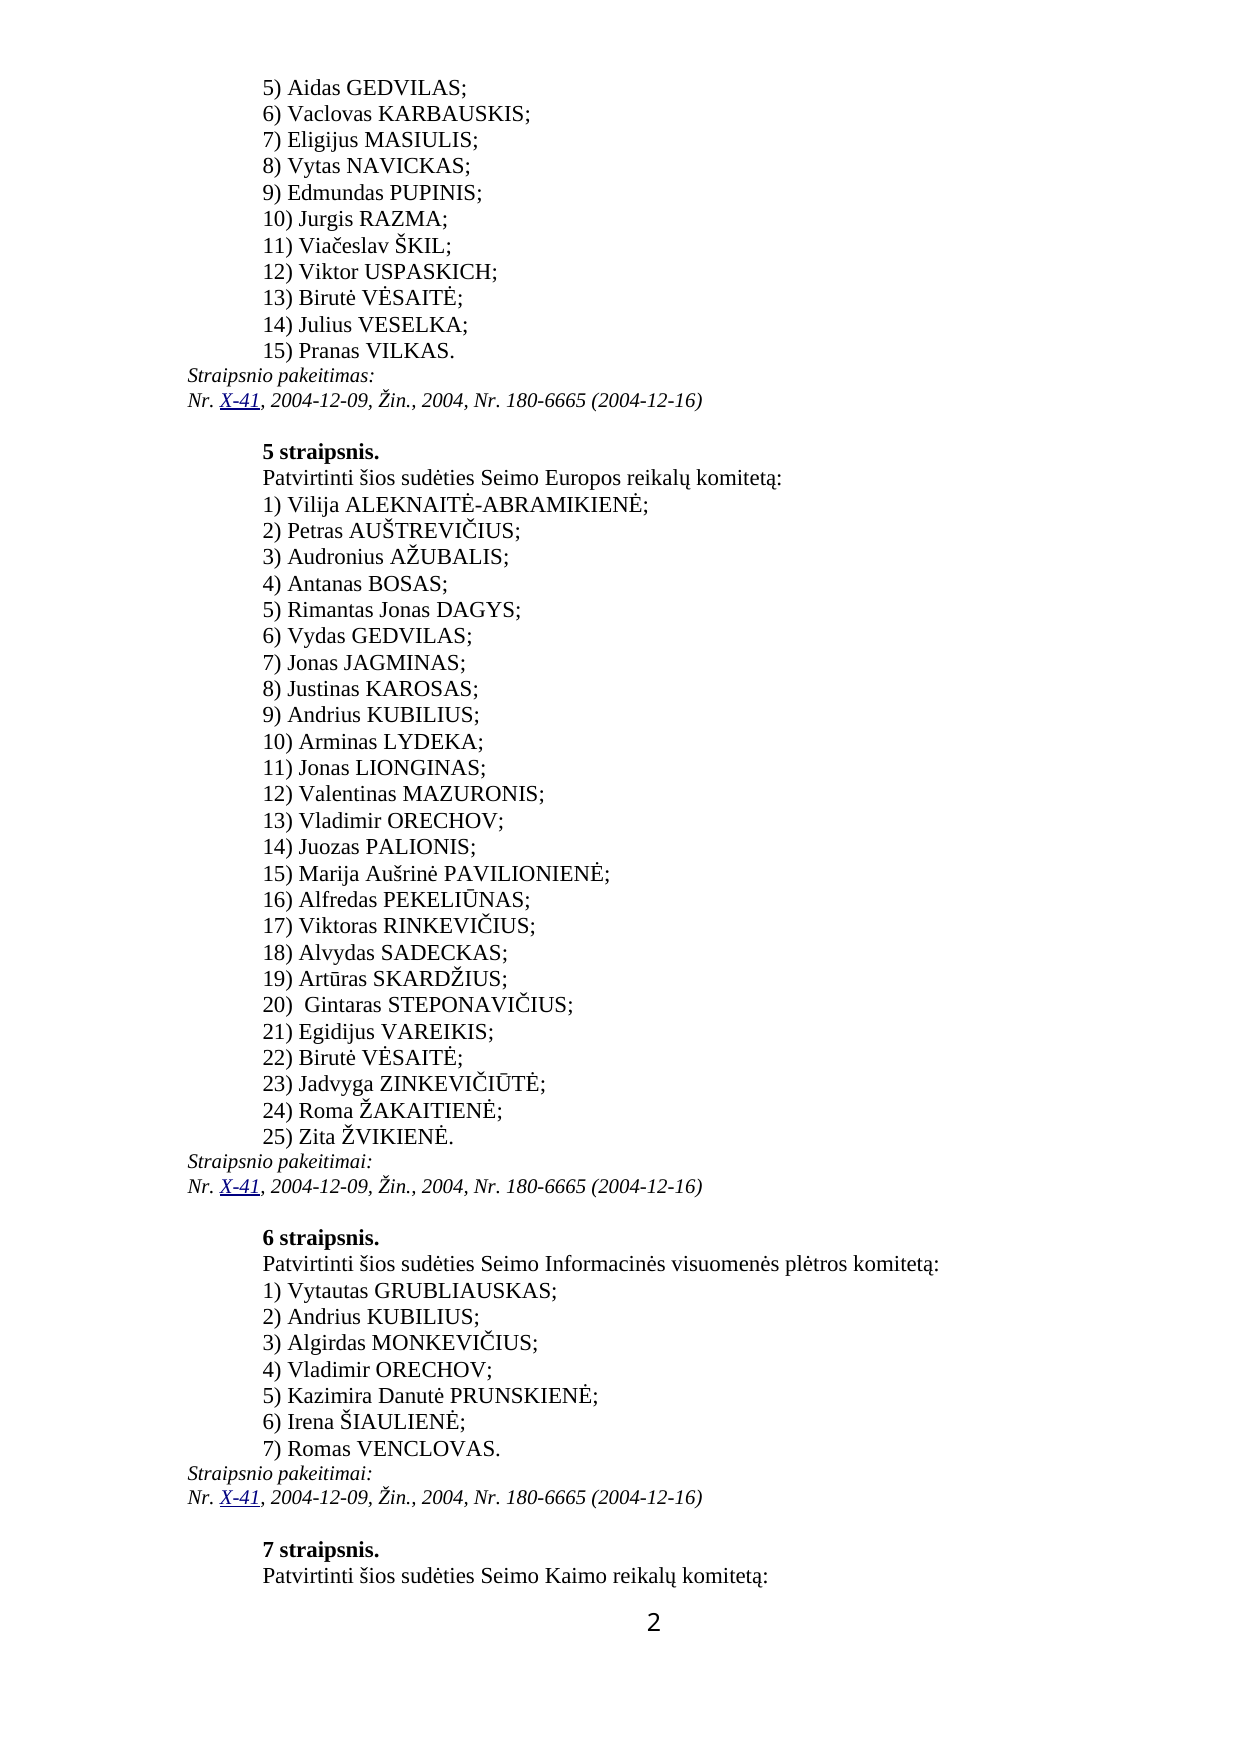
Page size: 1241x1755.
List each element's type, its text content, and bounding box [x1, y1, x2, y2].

text 11) Viačeslav ŠKIL; [187, 232, 1120, 258]
text 14) Juozas Palionis; [187, 833, 1120, 859]
text 6) Vaclovas KARBAUSKIS; [187, 100, 1120, 126]
text 5) Kazimira Danutė PRUNSKIENĖ; [187, 1382, 1120, 1408]
text 19) Artūras SKARDŽIUS; [187, 965, 1120, 991]
text 8) Justinas Karosas; [187, 675, 1120, 701]
text 7) Romas VENCLOVAS. [187, 1435, 1120, 1461]
text Patvirtinti šios sudėties Seimo Kaimo reikalų komitetą: [187, 1562, 1120, 1588]
text 5) Aidas GEDVILAS; [187, 73, 1120, 100]
text 14) Julius VESELKA; [187, 311, 1120, 337]
text 16) Alfredas PEKELIŪNAS; [187, 886, 1120, 912]
text 13) Birutė VĖSAITĖ; [187, 284, 1120, 311]
text 24) Roma Žakaitienė; [187, 1097, 1120, 1123]
text 13) Vladimir Orechov; [187, 807, 1120, 833]
text 22) Birutė Vėsaitė; [187, 1044, 1120, 1070]
text 25) Zita Žvikienė. [187, 1123, 1120, 1149]
text 5 straipsnis. [187, 438, 1120, 464]
text Nr. X-41, 2004-12-09, Žin., 2004, Nr. 180-6665 (2004-12-16) [187, 387, 1120, 412]
text 12) Valentinas Mazuronis; [187, 781, 1120, 807]
text 2) Petras Auštrevičius; [187, 517, 1120, 543]
text Nr. X-41, 2004-12-09, Žin., 2004, Nr. 180-6665 (2004-12-16) [187, 1485, 1120, 1509]
text Straipsnio pakeitimai: [187, 1149, 1120, 1173]
text 1) Vytautas GRUBLIAUSKAS; [187, 1277, 1120, 1303]
text 2) Andrius KUBILIUS; [187, 1303, 1120, 1329]
text 3) Algirdas MONKEVIČIUS; [187, 1329, 1120, 1356]
text 9) Edmundas PUPINIS; [187, 179, 1120, 205]
text 9) Andrius Kubilius; [187, 701, 1120, 728]
text 11) Jonas LIONGINAS; [187, 754, 1120, 781]
text 4) Vladimir ORECHOV; [187, 1356, 1120, 1382]
text 15) Marija Aušrinė Pavilionienė; [187, 859, 1120, 886]
text 5) Rimantas Jonas Dagys; [187, 596, 1120, 622]
text 18) Alvydas Sadeckas; [187, 939, 1120, 965]
text Patvirtinti šios sudėties Seimo Informacinės visuomenės plėtros komitetą: [187, 1250, 1120, 1277]
text 7) Eligijus MASIULIS; [187, 126, 1120, 153]
text 3) Audronius Ažubalis; [187, 543, 1120, 570]
text 21) Egidijus Vareikis; [187, 1018, 1120, 1044]
text 8) Vytas NAVICKAS; [187, 153, 1120, 179]
text 17) Viktoras RINKEVIČIUS; [187, 912, 1120, 939]
text 6) Vydas Gedvilas; [187, 622, 1120, 649]
text Patvirtinti šios sudėties Seimo Europos reikalų komitetą: [187, 464, 1120, 491]
text 10) Jurgis RAZMA; [187, 205, 1120, 232]
text 10) Arminas Lydeka; [187, 728, 1120, 754]
text 12) Viktor USPASKICH; [187, 258, 1120, 284]
text 1) Vilija Aleknaitė-Abramikienė; [187, 491, 1120, 517]
text 7) Jonas Jagminas; [187, 649, 1120, 675]
text 6) Irena ŠIAULIENĖ; [187, 1408, 1120, 1435]
text Straipsnio pakeitimai: [187, 1461, 1120, 1485]
text 15) Pranas VILKAS. [187, 337, 1120, 363]
text Straipsnio pakeitimas: [187, 363, 1120, 387]
text Nr. X-41, 2004-12-09, Žin., 2004, Nr. 180-6665 (2004-12-16) [187, 1173, 1120, 1198]
text 6 straipsnis. [187, 1224, 1120, 1250]
text 23) Jadvyga Zinkevičiūtė; [187, 1070, 1120, 1097]
text 7 straipsnis. [187, 1536, 1120, 1562]
text 4) Antanas Bosas; [187, 570, 1120, 596]
text 20) Gintaras Steponavičius; [187, 991, 1120, 1018]
